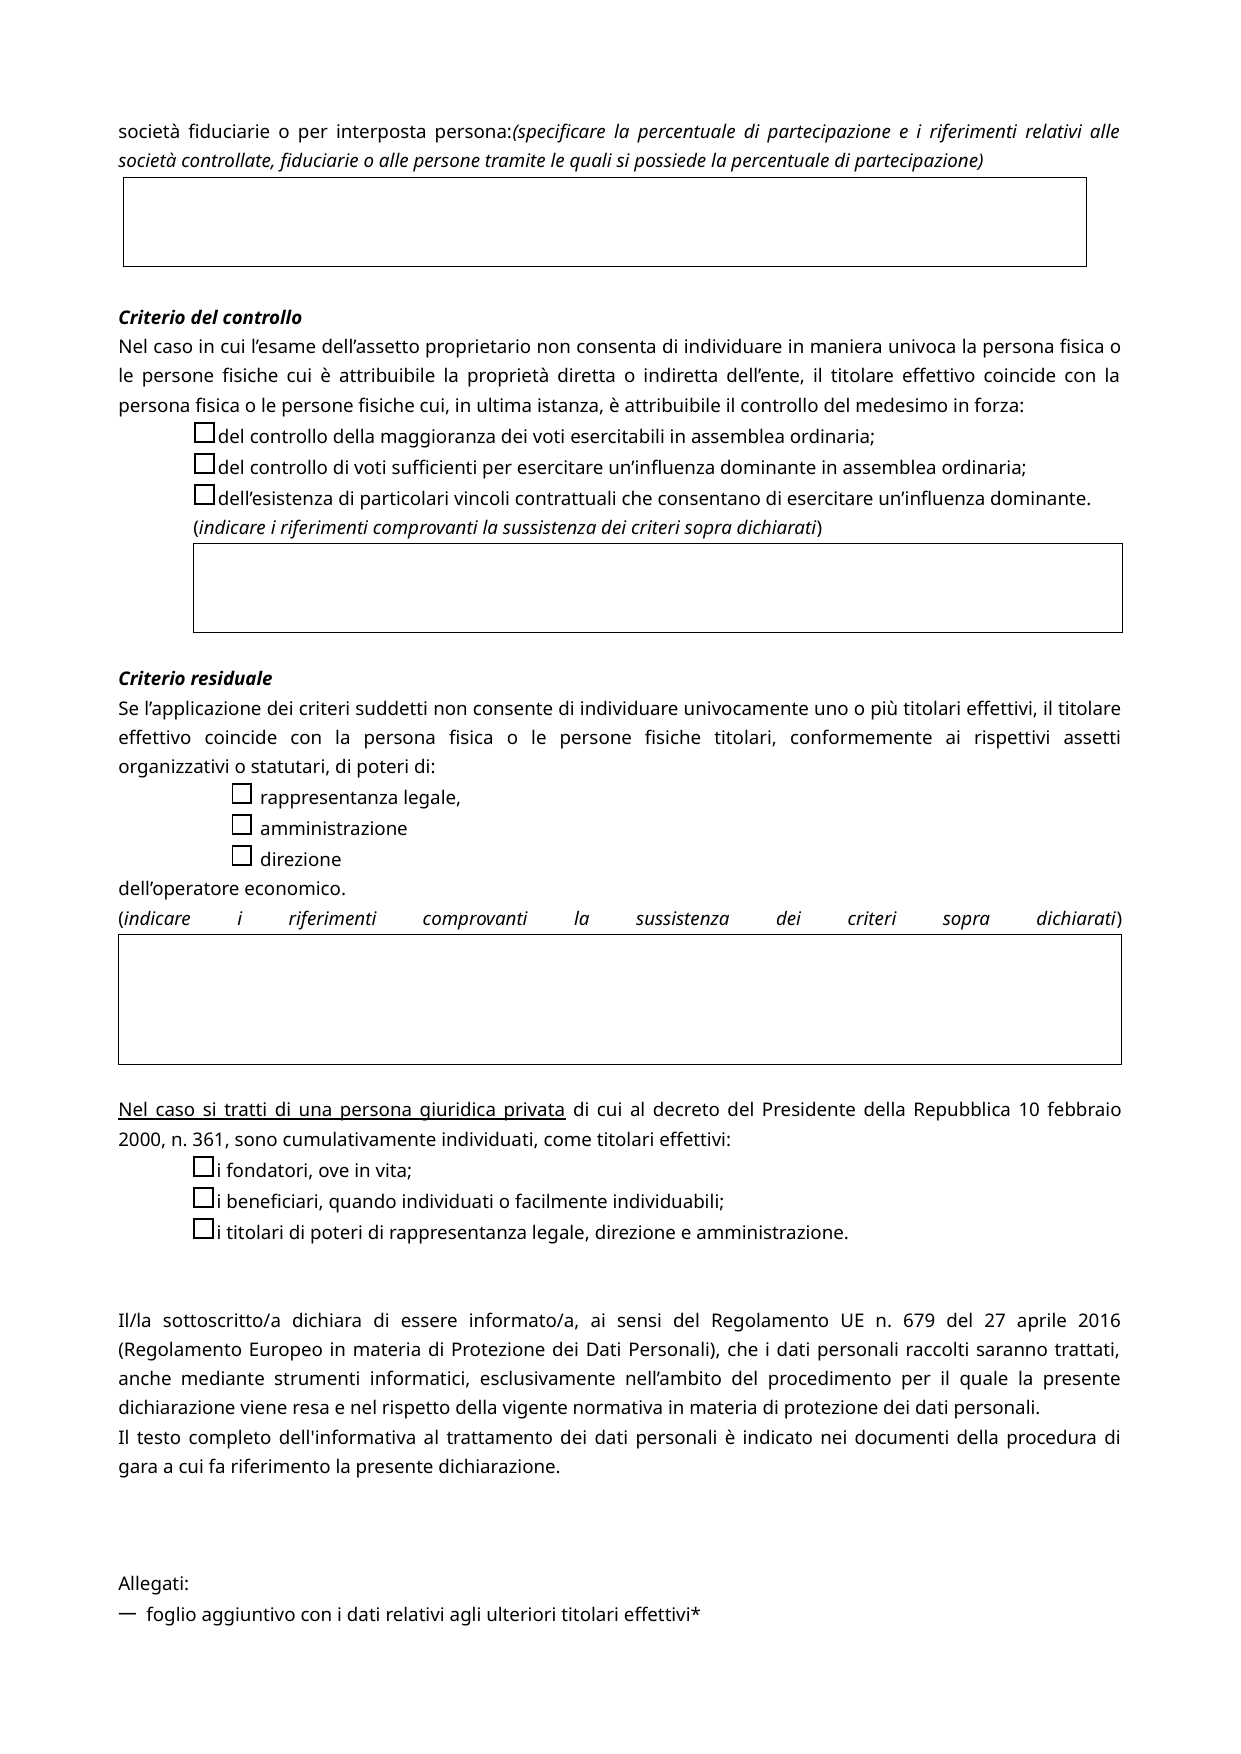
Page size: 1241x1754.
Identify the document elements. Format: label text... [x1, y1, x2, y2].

text Il/la sottoscritto/a dichiara di essere informato/a, ai sensi del Regolamento UE n. 679 del 27 aprile 2016 (Regolamento Europeo in materia di Protezione dei Dati Personali), che i dati personali raccolti saranno trattati, anche mediante strumenti informatici, esclusivamente nell’ambito del procedimento per il quale la presente dichiarazione viene resa e nel rispetto della vigente normativa in materia di protezione dei dati personali. [118, 1307, 1122, 1420]
text del controllo di voti sufficienti per esercitare un’influenza dominante in assemblea ordinaria; [193, 452, 1122, 479]
list amministrazione [231, 814, 1122, 841]
text i fondatori, ove in vita; [118, 1155, 1122, 1182]
text Nel caso in cui l’esame dell’assetto proprietario non consenta di individuare in maniera univoca la persona fisica o le persone fisiche cui è attribuibile la proprietà diretta o indiretta dell’ente, il titolare effettivo coincide con la persona fisica o le persone fisiche cui, in ultima istanza, è attribuibile il controllo del medesimo in forza: [118, 333, 1122, 417]
text dell’operatore economico. [118, 876, 1122, 901]
text i beneficiari, quando individuati o facilmente individuabili; [118, 1186, 1122, 1213]
text (indicare i riferimenti comprovanti la sussistenza dei criteri sopra dichiarati) [193, 514, 1122, 540]
text Il testo completo dell'informativa al trattamento dei dati personali è indicato nei documenti della procedura di gara a cui fa riferimento la presente dichiarazione. [118, 1424, 1122, 1479]
list foglio aggiuntivo con i dati relativi agli ulteriori titolari effettivi* [118, 1599, 1122, 1627]
list rappresentanza legale, [231, 783, 1122, 810]
text Nel caso si tratti di una persona giuridica privata di cui al decreto del Presidente della Repubblica 10 febbraio 2000, n. 361, sono cumulativamente individuati, come titolari effettivi: [118, 1097, 1122, 1151]
text i titolari di poteri di rappresentanza legale, direzione e amministrazione. [118, 1217, 1122, 1244]
text Criterio residuale [118, 666, 1122, 691]
list direzione [231, 845, 1122, 872]
text società fiduciarie o per interposta persona:(specificare la percentuale di partecipazione e i riferimenti relativi alle società controllate, fiduciarie o alle persone tramite le quali si possiede la percentuale di partecipazione) [118, 118, 1122, 173]
text dell’esistenza di particolari vincoli contrattuali che consentano di esercitare un’influenza dominante. [193, 483, 1122, 511]
text Criterio del controllo [118, 304, 1122, 329]
text (indicare i riferimenti comprovanti la sussistenza dei criteri sopra dichiarati) [118, 905, 1122, 934]
text Se l’applicazione dei criteri suddetti non consente di individuare univocamente uno o più titolari effettivi, il titolare effettivo coincide con la persona fisica o le persone fisiche titolari, conformemente ai rispettivi assetti organizzativi o statutari, di poteri di: [118, 695, 1122, 779]
text del controllo della maggioranza dei voti esercitabili in assemblea ordinaria; [193, 421, 1122, 448]
text Allegati: [118, 1570, 1122, 1596]
